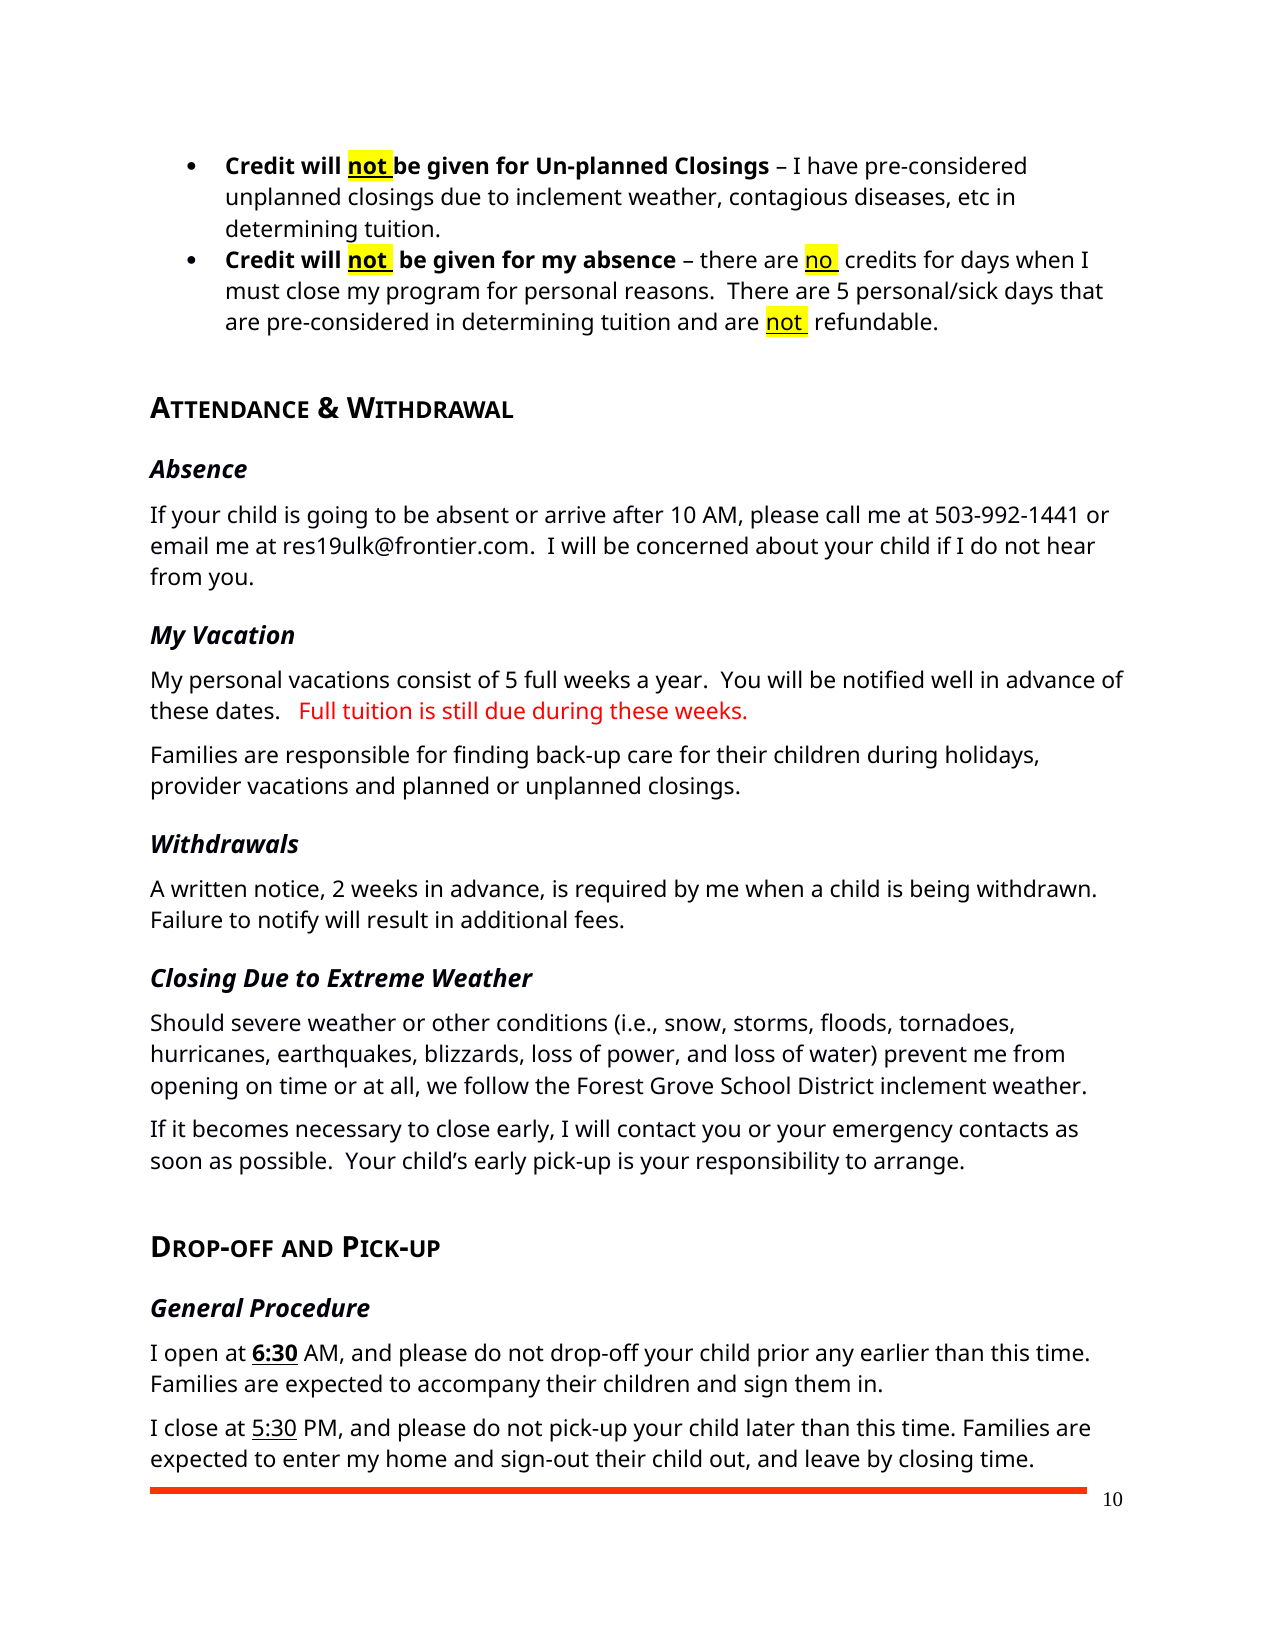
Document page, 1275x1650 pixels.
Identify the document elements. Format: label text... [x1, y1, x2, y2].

subtitle My Vacation [150, 617, 1125, 652]
subtitle Drop-off and Pick-up [150, 1226, 1125, 1266]
subtitle General Procedure [150, 1291, 1125, 1325]
text I open at 6:30 AM, and please do not drop-off your child prior any earlier than this time. Families are expected to accompany their children and sign them in. [150, 1337, 1125, 1400]
text If it becomes necessary to close early, I will contact you or your emergency contacts as soon as possible. Your child’s early pick-up is your responsibility to arrange. [150, 1113, 1125, 1176]
subtitle Absence [150, 452, 1125, 486]
subtitle Attendance & Withdrawal [150, 387, 1125, 427]
subtitle Withdrawals [150, 827, 1125, 861]
subtitle Closing Due to Extreme Weather [150, 961, 1125, 995]
text My personal vacations consist of 5 full weeks a year. You will be notified well in advance of these dates. Full tuition is still due during these weeks. [150, 664, 1125, 727]
text Should severe weather or other conditions (i.e., snow, storms, floods, tornadoes, hurricanes, earthquakes, blizzards, loss of power, and loss of water) prevent me from opening on time or at all, we follow the Forest Grove School District inclement weather. [150, 1007, 1125, 1101]
text I close at 5:30 PM, and please do not pick-up your child later than this time. Families are expected to enter my home and sign-out their child out, and leave by closing time. [150, 1412, 1125, 1475]
list Credit will not be given for my absence – there are no credits for days when I must close my program for personal reasons. There are 5 personal/sick days that are pre-considered in determining tuition and are not refundable. [187, 244, 1125, 337]
text If your child is going to be absent or arrive after 10 AM, please call me at 503-992-1441 or email me at res19ulk@frontier.com. I will be concerned about your child if I do not hear from you. [150, 499, 1125, 592]
text A written notice, 2 weeks in advance, is required by me when a child is being withdrawn. Failure to notify will result in additional fees. [150, 873, 1125, 936]
list Credit will not be given for Un-planned Closings – I have pre-considered unplanned closings due to inclement weather, contagious diseases, etc in determining tuition. [187, 150, 1125, 244]
text Families are responsible for finding back-up care for their children during holidays, provider vacations and planned or unplanned closings. [150, 739, 1125, 802]
